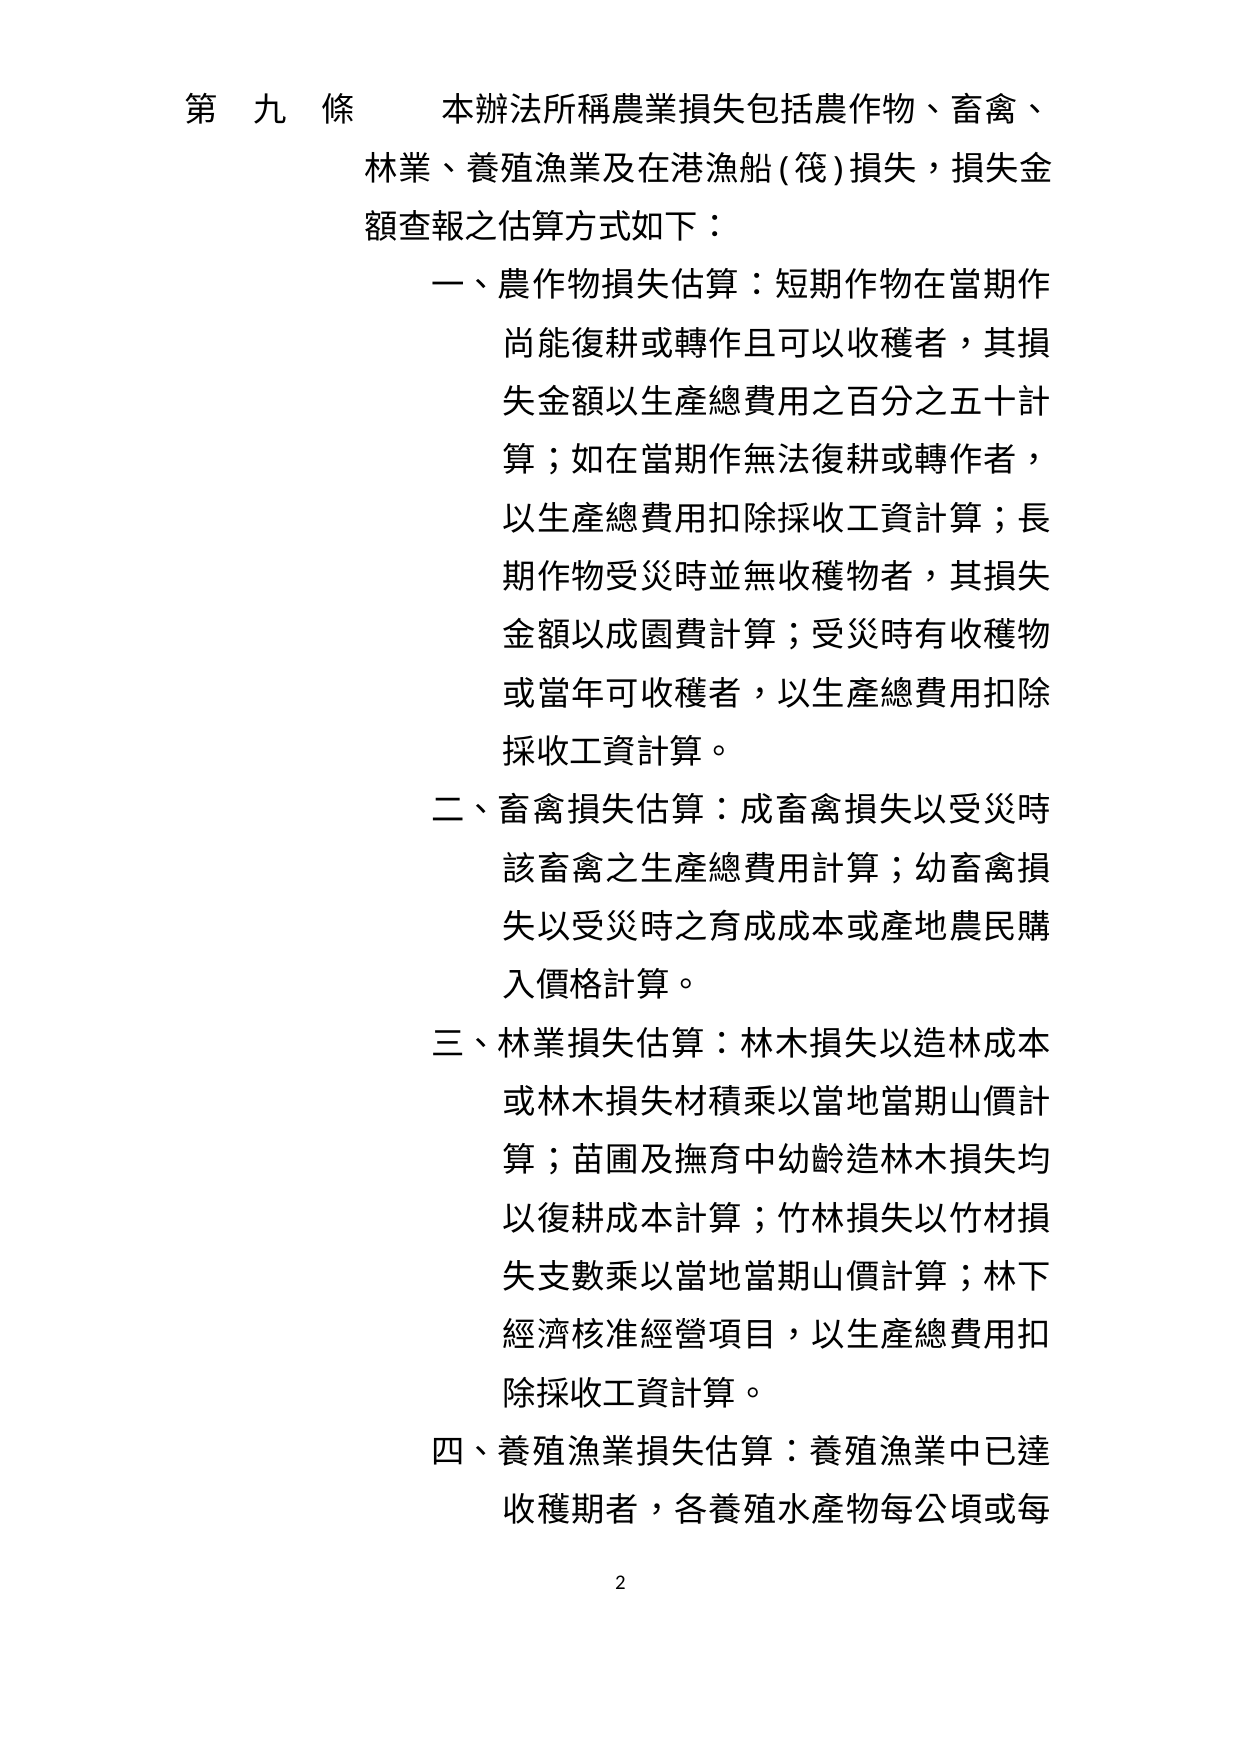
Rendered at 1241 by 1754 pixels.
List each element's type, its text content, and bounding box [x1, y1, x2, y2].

list 林業損失估算：林木損失以造林成本或林木損失材積乘以當地當期山價計算；苗圃及撫育中幼齡造林木損失均以復耕成本計算；竹林損失以竹材損失支數乘以當地當期山價計算；林下經濟核准經營項目，以生產總費用扣除採收工資計算。 [431, 1008, 1053, 1417]
list 農作物損失估算：短期作物在當期作尚能復耕或轉作且可以收穫者，其損失金額以生產總費用之百分之五十計算；如在當期作無法復耕或轉作者，以生產總費用扣除採收工資計算；長期作物受災時並無收穫物者，其損失金額以成園費計算；受災時有收穫物或當年可收穫者，以生產總費用扣除採收工資計算。 [431, 250, 1053, 775]
list 養殖漁業損失估算：養殖漁業中已達收穫期者，各養殖水產物每公頃或每一千立方公尺網具水體損失以生產量乘以平均估算價；未達收穫期一半者，折半估算；魚苗生產損失則以已達收穫期之損失計算。 [431, 1417, 1053, 1533]
text 第 九 條 本辦法所稱農業損失包括農作物、畜禽、林業、養殖漁業及在港漁船(筏)損失，損失金額查報之估算方式如下： [184, 75, 1053, 250]
list 畜禽損失估算：成畜禽損失以受災時該畜禽之生產總費用計算；幼畜禽損失以受災時之育成成本或產地農民購入價格計算。 [431, 775, 1053, 1008]
